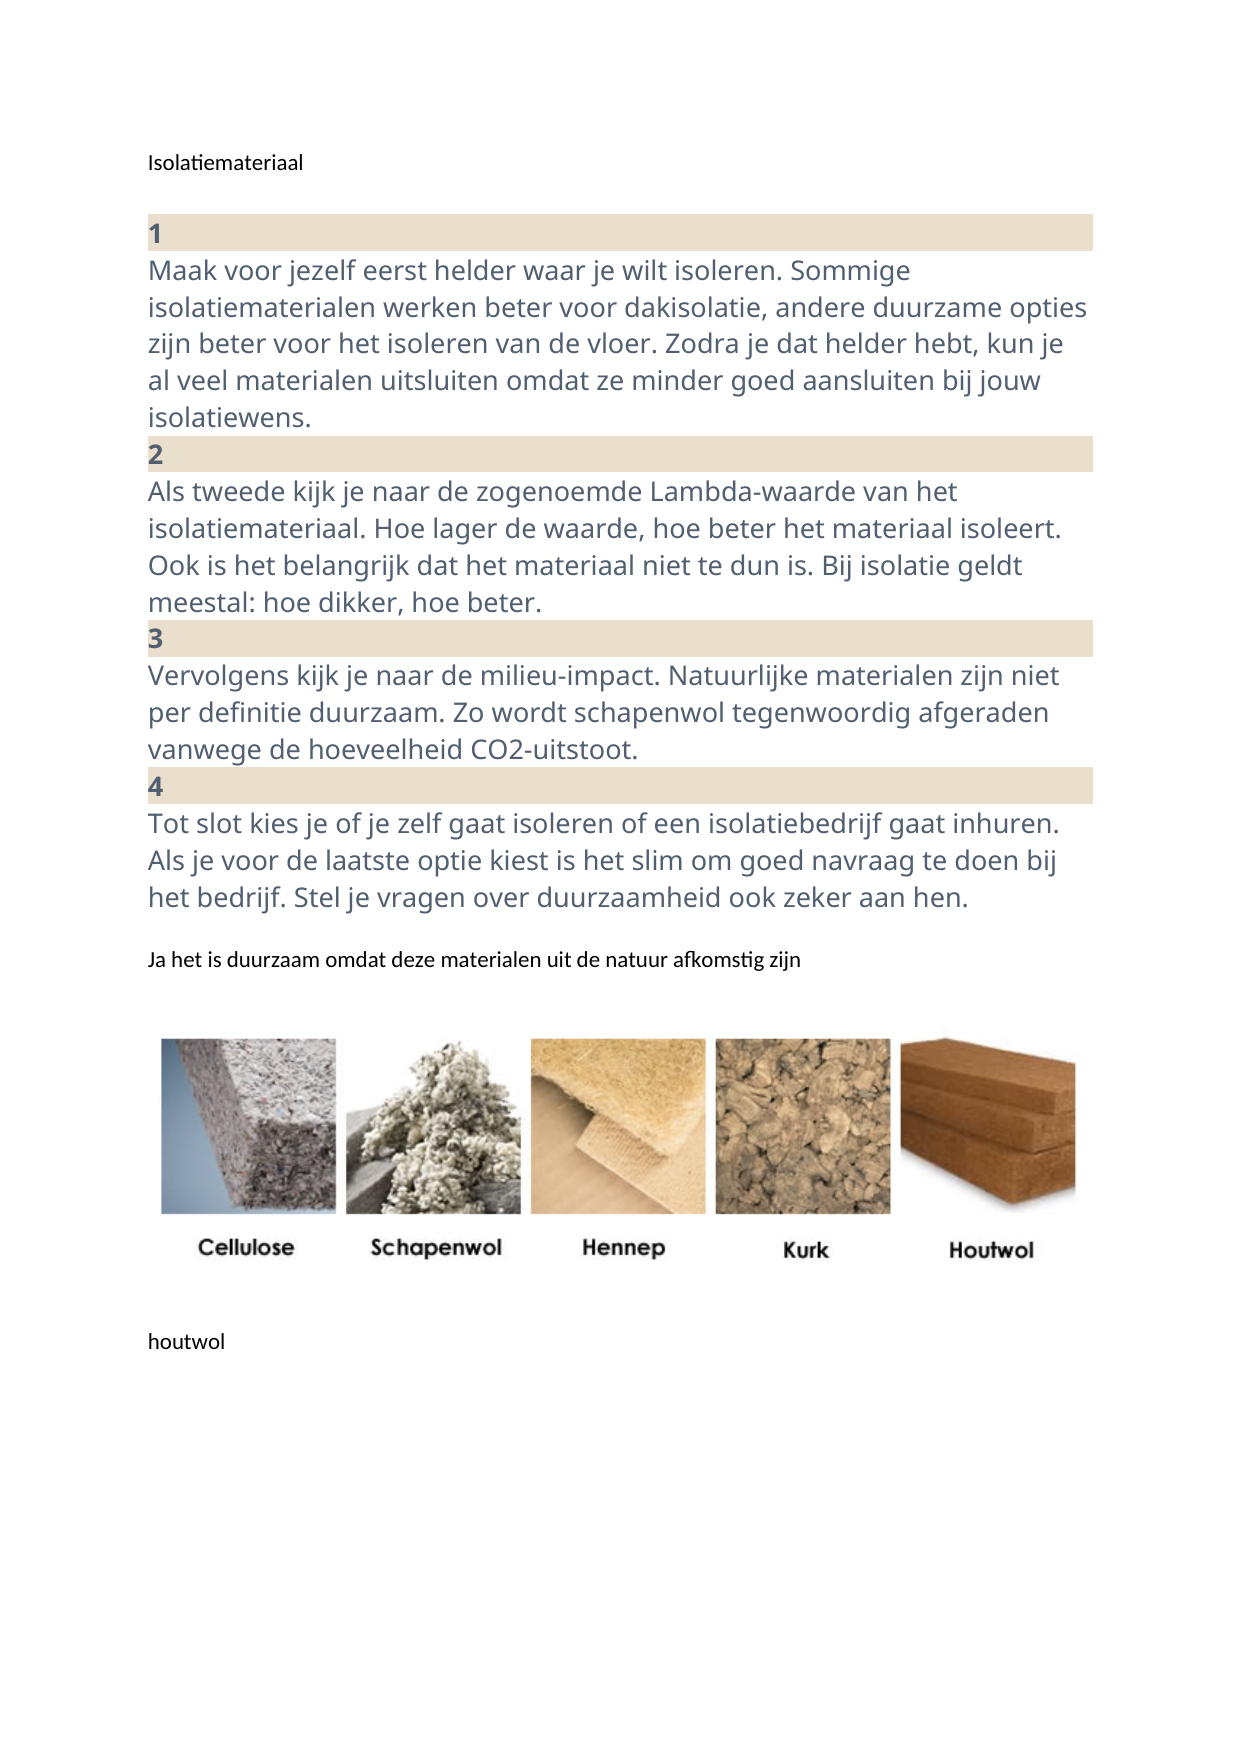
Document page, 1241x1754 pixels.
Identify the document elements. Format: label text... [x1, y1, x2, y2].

text houtwol [148, 1327, 1093, 1355]
text Vervolgens kijk je naar de milieu-impact. Natuurlijke materialen zijn niet per definitie duurzaam. Zo wordt schapenwol tegenwoordig afgeraden vanwege de hoeveelheid CO2-uitstoot. [148, 657, 1093, 767]
text 1 [148, 214, 1093, 251]
text Tot slot kies je of je zelf gaat isoleren of een isolatiebedrijf gaat inhuren. Als je voor de laatste optie kiest is het slim om goed navraag te doen bij het bedrijf. Stel je vragen over duurzaamheid ook zeker aan hen. [148, 804, 1093, 915]
text Maak voor jezelf eerst helder waar je wilt isoleren. Sommige isolatiematerialen werken beter voor dakisolatie, andere duurzame opties zijn beter voor het isoleren van de vloer. Zodra je dat helder hebt, kun je al veel materialen uitsluiten omdat ze minder goed aansluiten bij jouw isolatiewens. [148, 251, 1093, 436]
text Ja het is duurzaam omdat deze materialen uit de natuur afkomstig zijn [148, 945, 1093, 973]
text 2 [148, 436, 1093, 472]
text 3 [148, 620, 1093, 657]
text Isolatiemateriaal [148, 148, 1093, 176]
text 4 [148, 767, 1093, 804]
text Als tweede kijk je naar de zogenoemde Lambda-waarde van het isolatiemateriaal. Hoe lager de waarde, hoe beter het materiaal isoleert. Ook is het belangrijk dat het materiaal niet te dun is. Bij isolatie geldt meestal: hoe dikker, hoe beter. [148, 472, 1093, 620]
